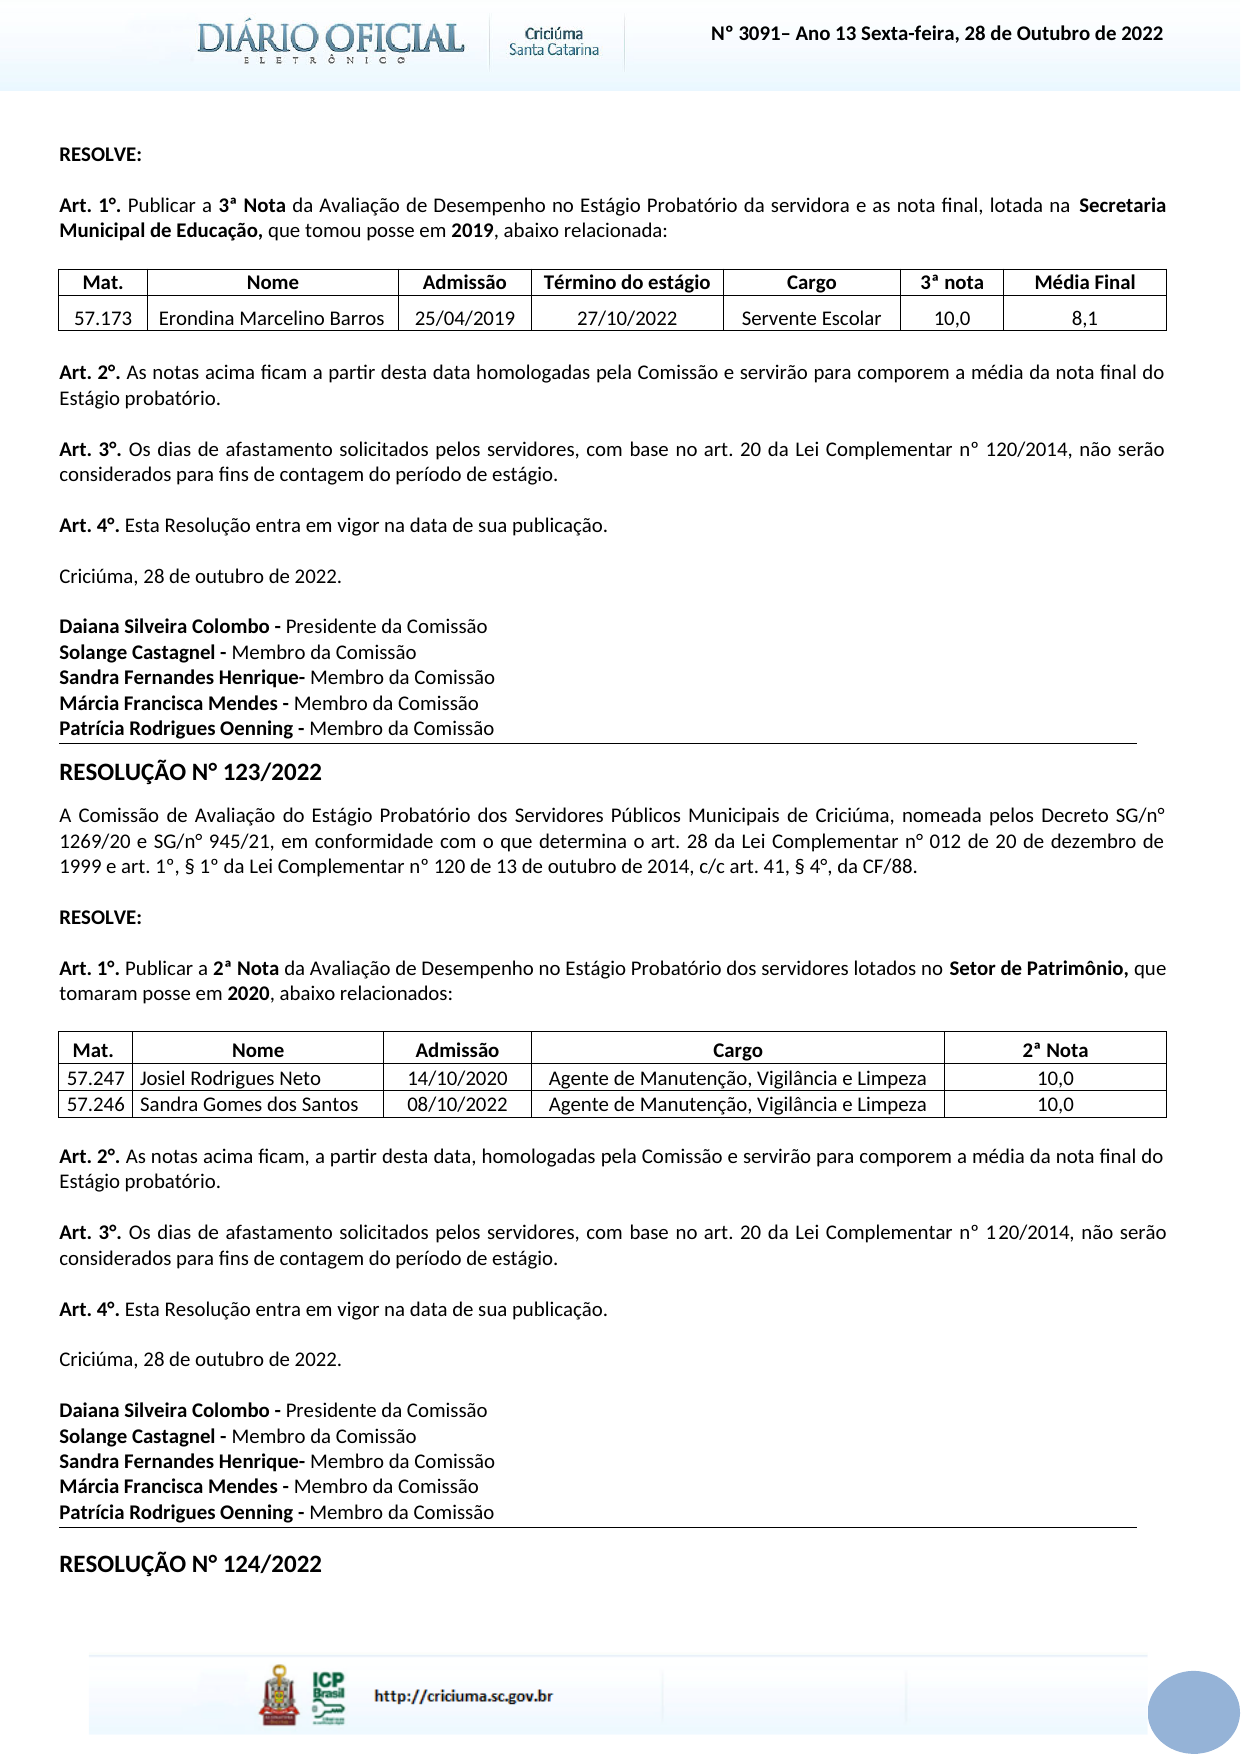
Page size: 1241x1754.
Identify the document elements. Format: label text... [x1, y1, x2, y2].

table_header Média Final [1004, 270, 1166, 295]
text Art. 4°. Esta Resolução entra em vigor na data de sua publicação. [59, 1296, 1167, 1321]
table_header Cargo [532, 1032, 944, 1062]
table_cell Servente Escolar [724, 296, 900, 330]
text Solange Castagnel - Membro da Comissão [59, 639, 1167, 664]
table_cell Agente de Manutenção, Vigilância e Limpeza [532, 1091, 944, 1117]
table_cell 57.173 [59, 296, 147, 330]
text Art. 3°. Os dias de afastamento solicitados pelos servidores, com base no art. 20 da Lei Complementar nº 120/2014, não serão considerados para fins de contagem do período de estágio. [59, 436, 1167, 487]
table_header Admissão [399, 270, 531, 295]
text RESOLVE: [59, 904, 1167, 929]
text A Comissão de Avaliação do Estágio Probatório dos Servidores Públicos Municipais de Criciúma, nomeada pelos Decreto SG/n° 1269/20 e SG/n° 945/21, em conformidade com o que determina o art. 28 da Lei Complementar n° 012 de 20 de dezembro de 1999 e art. 1º, § 1º da Lei Complementar nº 120 de 13 de outubro de 2014, c/c art. 41, § 4°, da CF/88. [59, 802, 1167, 879]
table_header 3ª nota [901, 270, 1003, 295]
table_header Mat. [59, 270, 147, 295]
text Art. 2°. As notas acima ficam, a partir desta data, homologadas pela Comissão e servirão para comporem a média da nota final do Estágio probatório. [59, 1143, 1167, 1194]
table_header Nome [148, 270, 398, 295]
table_cell 14/10/2020 [384, 1064, 531, 1090]
table_header 2ª Nota [945, 1032, 1166, 1062]
text Patrícia Rodrigues Oenning - Membro da Comissão [59, 715, 1137, 743]
table_cell 10,0 [945, 1091, 1166, 1117]
table_header Mat. [59, 1032, 132, 1062]
table_cell 25/04/2019 [399, 296, 531, 330]
text RESOLUÇÃO N° 124/2022 [59, 1548, 1167, 1578]
table_cell 10,0 [945, 1064, 1166, 1090]
text Daiana Silveira Colombo - Presidente da Comissão [59, 614, 1167, 639]
table_header Cargo [724, 270, 900, 295]
table_header Admissão [384, 1032, 531, 1062]
text Art. 4°. Esta Resolução entra em vigor na data de sua publicação. [59, 512, 1167, 537]
text Art. 2°. As notas acima ficam a partir desta data homologadas pela Comissão e servirão para comporem a média da nota final do Estágio probatório. [59, 359, 1167, 410]
text RESOLVE: [59, 141, 1167, 167]
text Patrícia Rodrigues Oenning - Membro da Comissão [59, 1499, 1137, 1527]
text Sandra Fernandes Henrique- Membro da Comissão [59, 664, 1167, 690]
text Daiana Silveira Colombo - Presidente da Comissão [59, 1397, 1167, 1423]
text Art. 3°. Os dias de afastamento solicitados pelos servidores, com base no art. 20 da Lei Complementar nº 120/2014, não serão considerados para fins de contagem do período de estágio. [59, 1219, 1167, 1270]
table_cell 08/10/2022 [384, 1091, 531, 1117]
table_header Nome [133, 1032, 383, 1062]
text Criciúma, 28 de outubro de 2022. [59, 1347, 1167, 1372]
table_cell 27/10/2022 [532, 296, 723, 330]
table_cell Sandra Gomes dos Santos [133, 1091, 383, 1117]
table_cell 57.246 [59, 1091, 132, 1117]
text Márcia Francisca Mendes - Membro da Comissão [59, 1474, 1167, 1499]
table_cell Agente de Manutenção, Vigilância e Limpeza [532, 1064, 944, 1090]
table_cell Josiel Rodrigues Neto [133, 1064, 383, 1090]
table_cell 57.247 [59, 1064, 132, 1090]
text Art. 1°. Publicar a 2ª Nota da Avaliação de Desempenho no Estágio Probatório dos servidores lotados no Setor de Patrimônio, que tomaram posse em 2020, abaixo relacionados: [59, 955, 1167, 1006]
text Márcia Francisca Mendes - Membro da Comissão [59, 690, 1167, 715]
table_cell 8,1 [1004, 296, 1166, 330]
text Sandra Fernandes Henrique- Membro da Comissão [59, 1448, 1167, 1474]
text Art. 1°. Publicar a 3ª Nota da Avaliação de Desempenho no Estágio Probatório da servidora e as nota final, lotada na Secretaria Municipal de Educação, que tomou posse em 2019, abaixo relacionada: [59, 192, 1167, 243]
text Solange Castagnel - Membro da Comissão [59, 1423, 1167, 1448]
text RESOLUÇÃO N° 123/2022 [59, 757, 1167, 787]
text Criciúma, 28 de outubro de 2022. [59, 563, 1167, 588]
table_cell 10,0 [901, 296, 1003, 330]
table_cell Erondina Marcelino Barros [148, 296, 398, 330]
table_header Término do estágio [532, 270, 723, 295]
